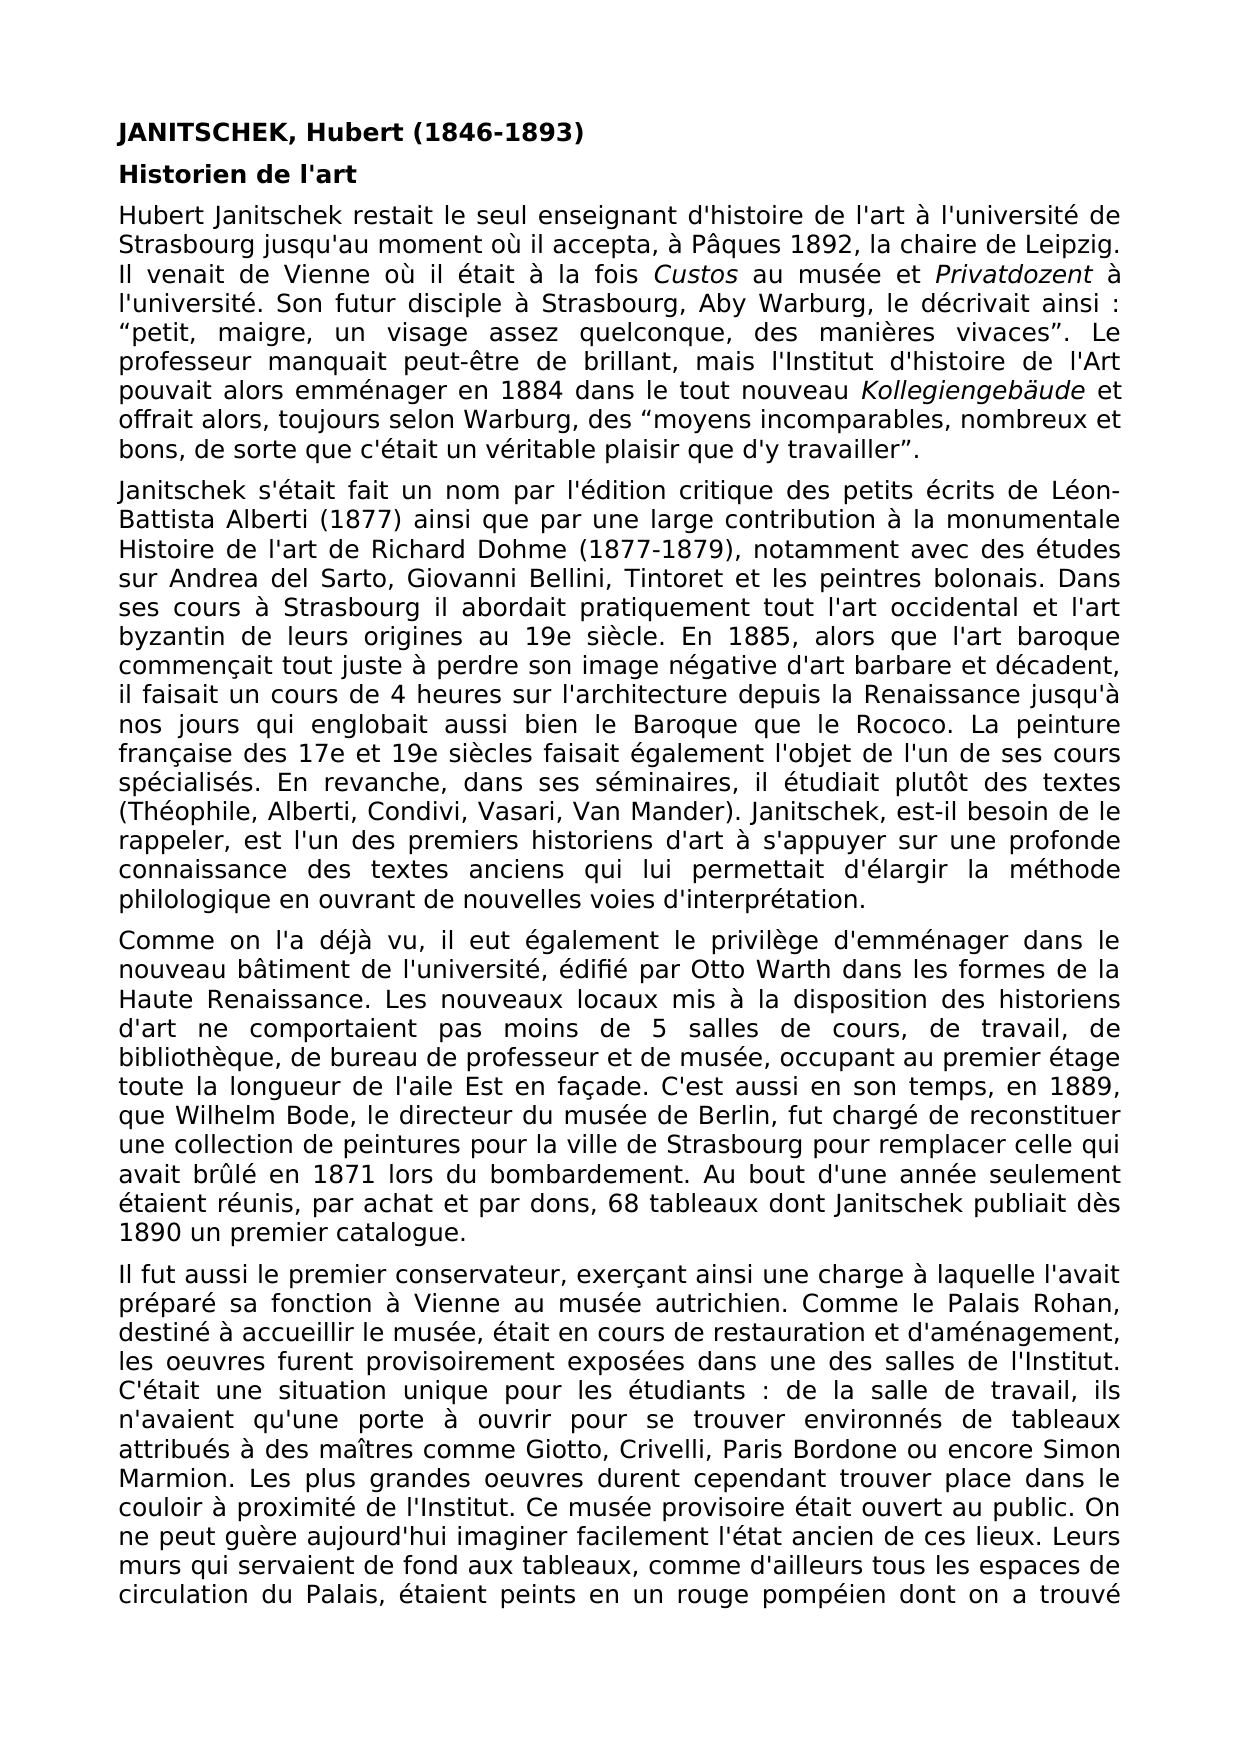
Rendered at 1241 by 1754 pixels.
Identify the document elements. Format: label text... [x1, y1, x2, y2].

text Il fut aussi le premier conservateur, exerçant ainsi une charge à laquelle l'avait préparé sa fonction à Vienne au musée autrichien. Comme le Palais Rohan, destiné à accueillir le musée, était en cours de restauration et d'aménagement, les oeuvres furent provisoirement exposées dans une des salles de l'Institut. C'était une situation unique pour les étudiants : de la salle de travail, ils n'avaient qu'une porte à ouvrir pour se trouver environnés de tableaux attribués à des maîtres comme Giotto, Crivelli, Paris Bordone ou encore Simon Marmion. Les plus grandes oeuvres durent cependant trouver place dans le couloir à proximité de l'Institut. Ce musée provisoire était ouvert au public. On ne peut guère aujourd'hui imaginer facilement l'état ancien de ces lieux. Leurs murs qui servaient de fond aux tableaux, comme d'ailleurs tous les espaces de circulation du Palais, étaient peints en un rouge pompéien dont on a trouvé [118, 1260, 1122, 1610]
text Historien de l'art [118, 160, 1122, 189]
text Comme on l'a déjà vu, il eut également le privilège d'emménager dans le nouveau bâtiment de l'université, édifié par Otto Warth dans les formes de la Haute Renaissance. Les nouveaux locaux mis à la disposition des historiens d'art ne comportaient pas moins de 5 salles de cours, de travail, de bibliothèque, de bureau de professeur et de musée, occupant au premier étage toute la longueur de l'aile Est en façade. C'est aussi en son temps, en 1889, que Wilhelm Bode, le directeur du musée de Berlin, fut chargé de reconstituer une collection de peintures pour la ville de Strasbourg pour remplacer celle qui avait brûlé en 1871 lors du bombardement. Au bout d'une année seulement étaient réunis, par achat et par dons, 68 tableaux dont Janitschek publiait dès 1890 un premier catalogue. [118, 926, 1122, 1247]
text Hubert Janitschek restait le seul enseignant d'histoire de l'art à l'université de Strasbourg jusqu'au moment où il accepta, à Pâques 1892, la chaire de Leipzig. Il venait de Vienne où il était à la fois Custos au musée et Privatdozent à l'université. Son futur disciple à Strasbourg, Aby Warburg, le décrivait ainsi : “petit, maigre, un visage assez quelconque, des manières vivaces”. Le professeur manquait peut-être de brillant, mais l'Institut d'histoire de l'Art pouvait alors emménager en 1884 dans le tout nouveau Kollegiengebäude et offrait alors, toujours selon Warburg, des “moyens incomparables, nombreux et bons, de sorte que c'était un véritable plaisir que d'y travailler”. [118, 201, 1122, 464]
text Janitschek s'était fait un nom par l'édition critique des petits écrits de Léon-Battista Alberti (1877) ainsi que par une large contribution à la monumentale Histoire de l'art de Richard Dohme (1877-1879), notamment avec des études sur Andrea del Sarto, Giovanni Bellini, Tintoret et les peintres bolonais. Dans ses cours à Strasbourg il abordait pratiquement tout l'art occidental et l'art byzantin de leurs origines au 19e siècle. En 1885, alors que l'art baroque commençait tout juste à perdre son image négative d'art barbare et décadent, il faisait un cours de 4 heures sur l'architecture depuis la Renaissance jusqu'à nos jours qui englobait aussi bien le Baroque que le Rococo. La peinture française des 17e et 19e siècles faisait également l'objet de l'un de ses cours spécialisés. En revanche, dans ses séminaires, il étudiait plutôt des textes (Théophile, Alberti, Condivi, Vasari, Van Mander). Janitschek, est-il besoin de le rappeler, est l'un des premiers historiens d'art à s'appuyer sur une profonde connaissance des textes anciens qui lui permettait d'élargir la méthode philologique en ouvrant de nouvelles voies d'interprétation. [118, 476, 1122, 914]
text JANITSCHEK, Hubert (1846-1893) [118, 118, 1122, 147]
